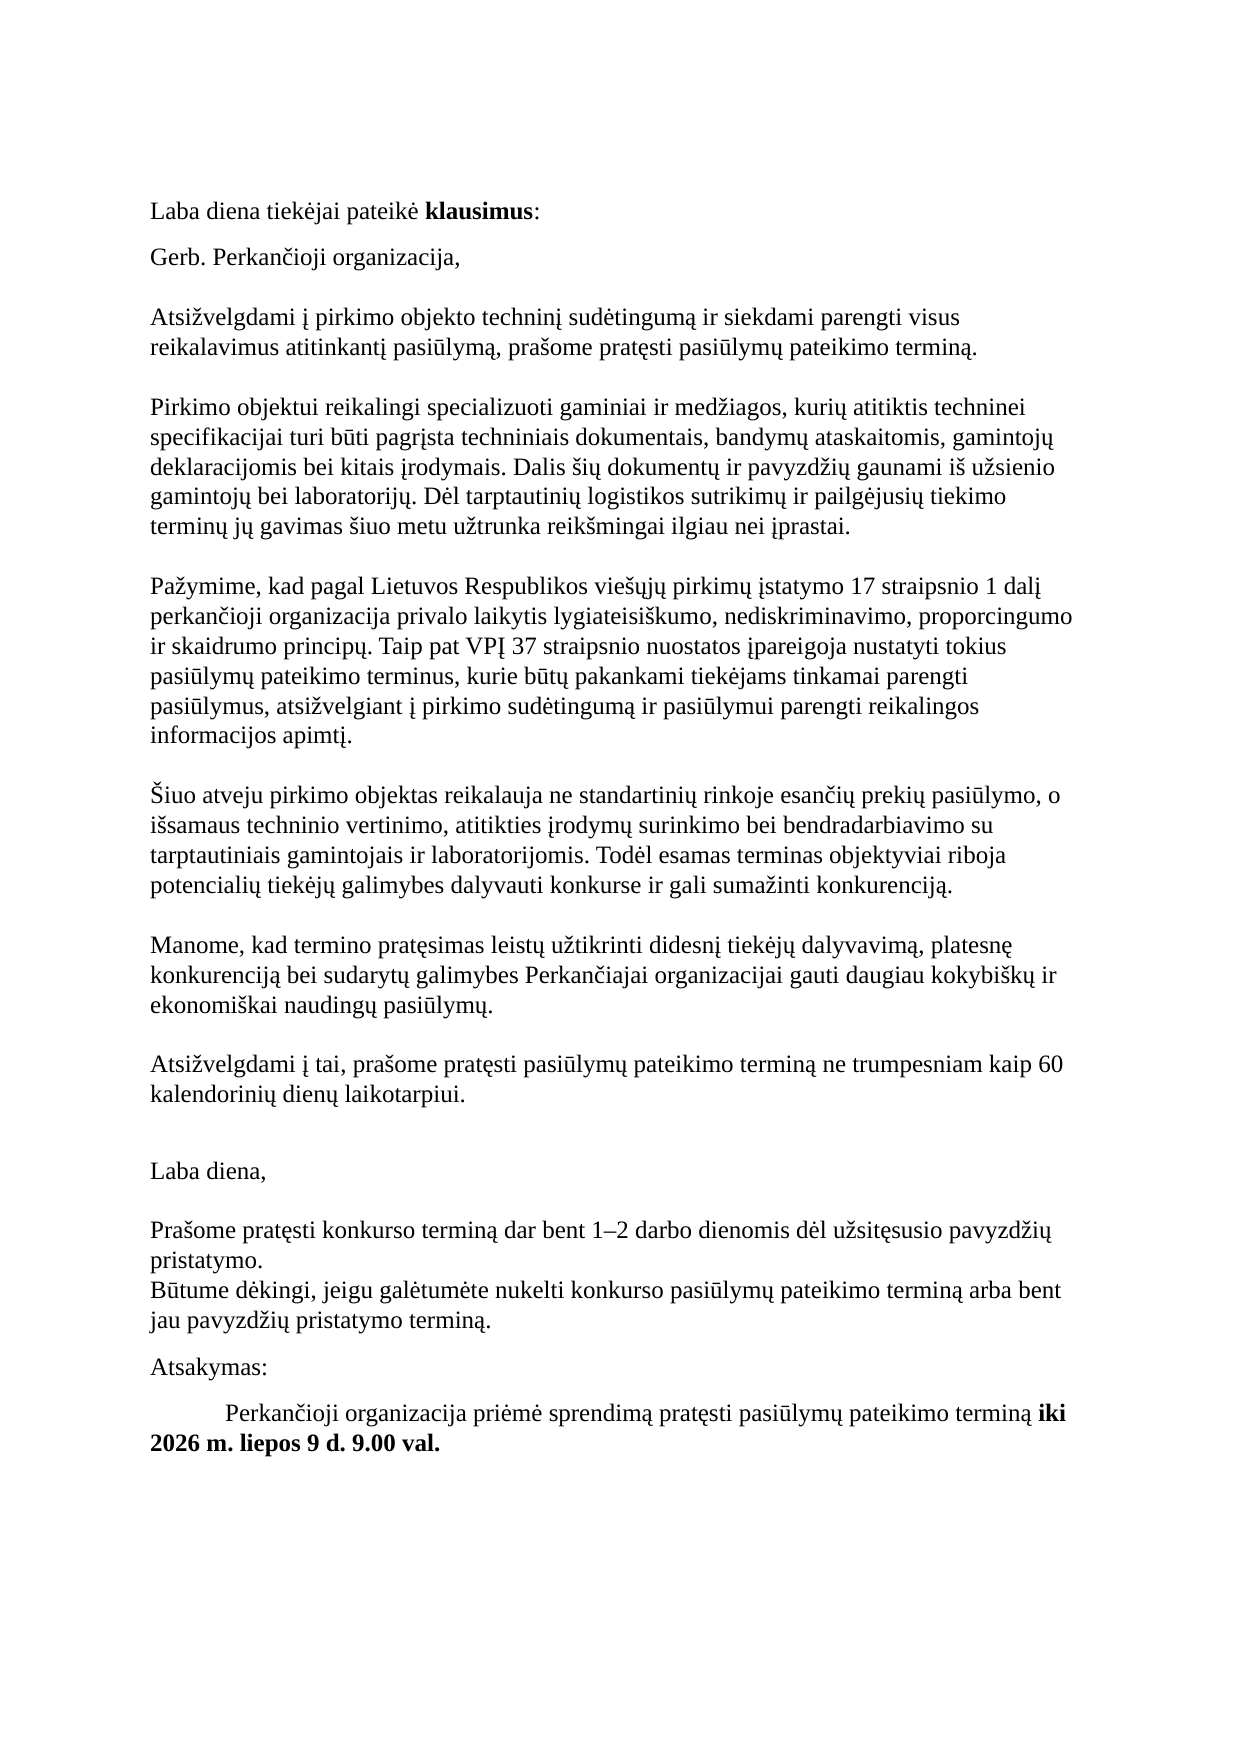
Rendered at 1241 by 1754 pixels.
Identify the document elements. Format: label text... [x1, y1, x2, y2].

text Laba diena, Prašome pratęsti konkurso terminą dar bent 1–2 darbo dienomis dėl užsitęsusio pavyzdžių pristatymo. Būtume dėkingi, jeigu galėtumėte nukelti konkurso pasiūlymų pateikimo terminą arba bent jau pavyzdžių pristatymo terminą. [150, 1156, 1090, 1334]
text Gerb. Perkančioji organizacija, Atsižvelgdami į pirkimo objekto techninį sudėtingumą ir siekdami parengti visus reikalavimus atitinkantį pasiūlymą, prašome pratęsti pasiūlymų pateikimo terminą. Pirkimo objektui reikalingi specializuoti gaminiai ir medžiagos, kurių atitiktis techninei specifikacijai turi būti pagrįsta techniniais dokumentais, bandymų ataskaitomis, gamintojų deklaracijomis bei kitais įrodymais. Dalis šių dokumentų ir pavyzdžių gaunami iš užsienio gamintojų bei laboratorijų. Dėl tarptautinių logistikos sutrikimų ir pailgėjusių tiekimo terminų jų gavimas šiuo metu užtrunka reikšmingai ilgiau nei įprastai. Pažymime, kad pagal Lietuvos Respublikos viešųjų pirkimų įstatymo 17 straipsnio 1 dalį perkančioji organizacija privalo laikytis lygiateisiškumo, nediskriminavimo, proporcingumo ir skaidrumo principų. Taip pat VPĮ 37 straipsnio nuostatos įpareigoja nustatyti tokius pasiūlymų pateikimo terminus, kurie būtų pakankami tiekėjams tinkamai parengti pasiūlymus, atsižvelgiant į pirkimo sudėtingumą ir pasiūlymui parengti reikalingos informacijos apimtį. Šiuo atveju pirkimo objektas reikalauja ne standartinių rinkoje esančių prekių pasiūlymo, o išsamaus techninio vertinimo, atitikties įrodymų surinkimo bei bendradarbiavimo su tarptautiniais gamintojais ir laboratorijomis. Todėl esamas terminas objektyviai riboja potencialių tiekėjų galimybes dalyvauti konkurse ir gali sumažinti konkurenciją. Manome, kad termino pratęsimas leistų užtikrinti didesnį tiekėjų dalyvavimą, platesnę konkurenciją bei sudarytų galimybes Perkančiajai organizacijai gauti daugiau kokybiškų ir ekonomiškai naudingų pasiūlymų. Atsižvelgdami į tai, prašome pratęsti pasiūlymų pateikimo terminą ne trumpesniam kaip 60 kalendorinių dienų laikotarpiui. [150, 242, 1090, 1138]
text Atsakymas: [150, 1352, 1090, 1381]
text Laba diena tiekėjai pateikė klausimus: [150, 196, 1090, 224]
text Perkančioji organizacija priėmė sprendimą pratęsti pasiūlymų pateikimo terminą iki 2026 m. liepos 9 d. 9.00 val. [150, 1398, 1090, 1457]
